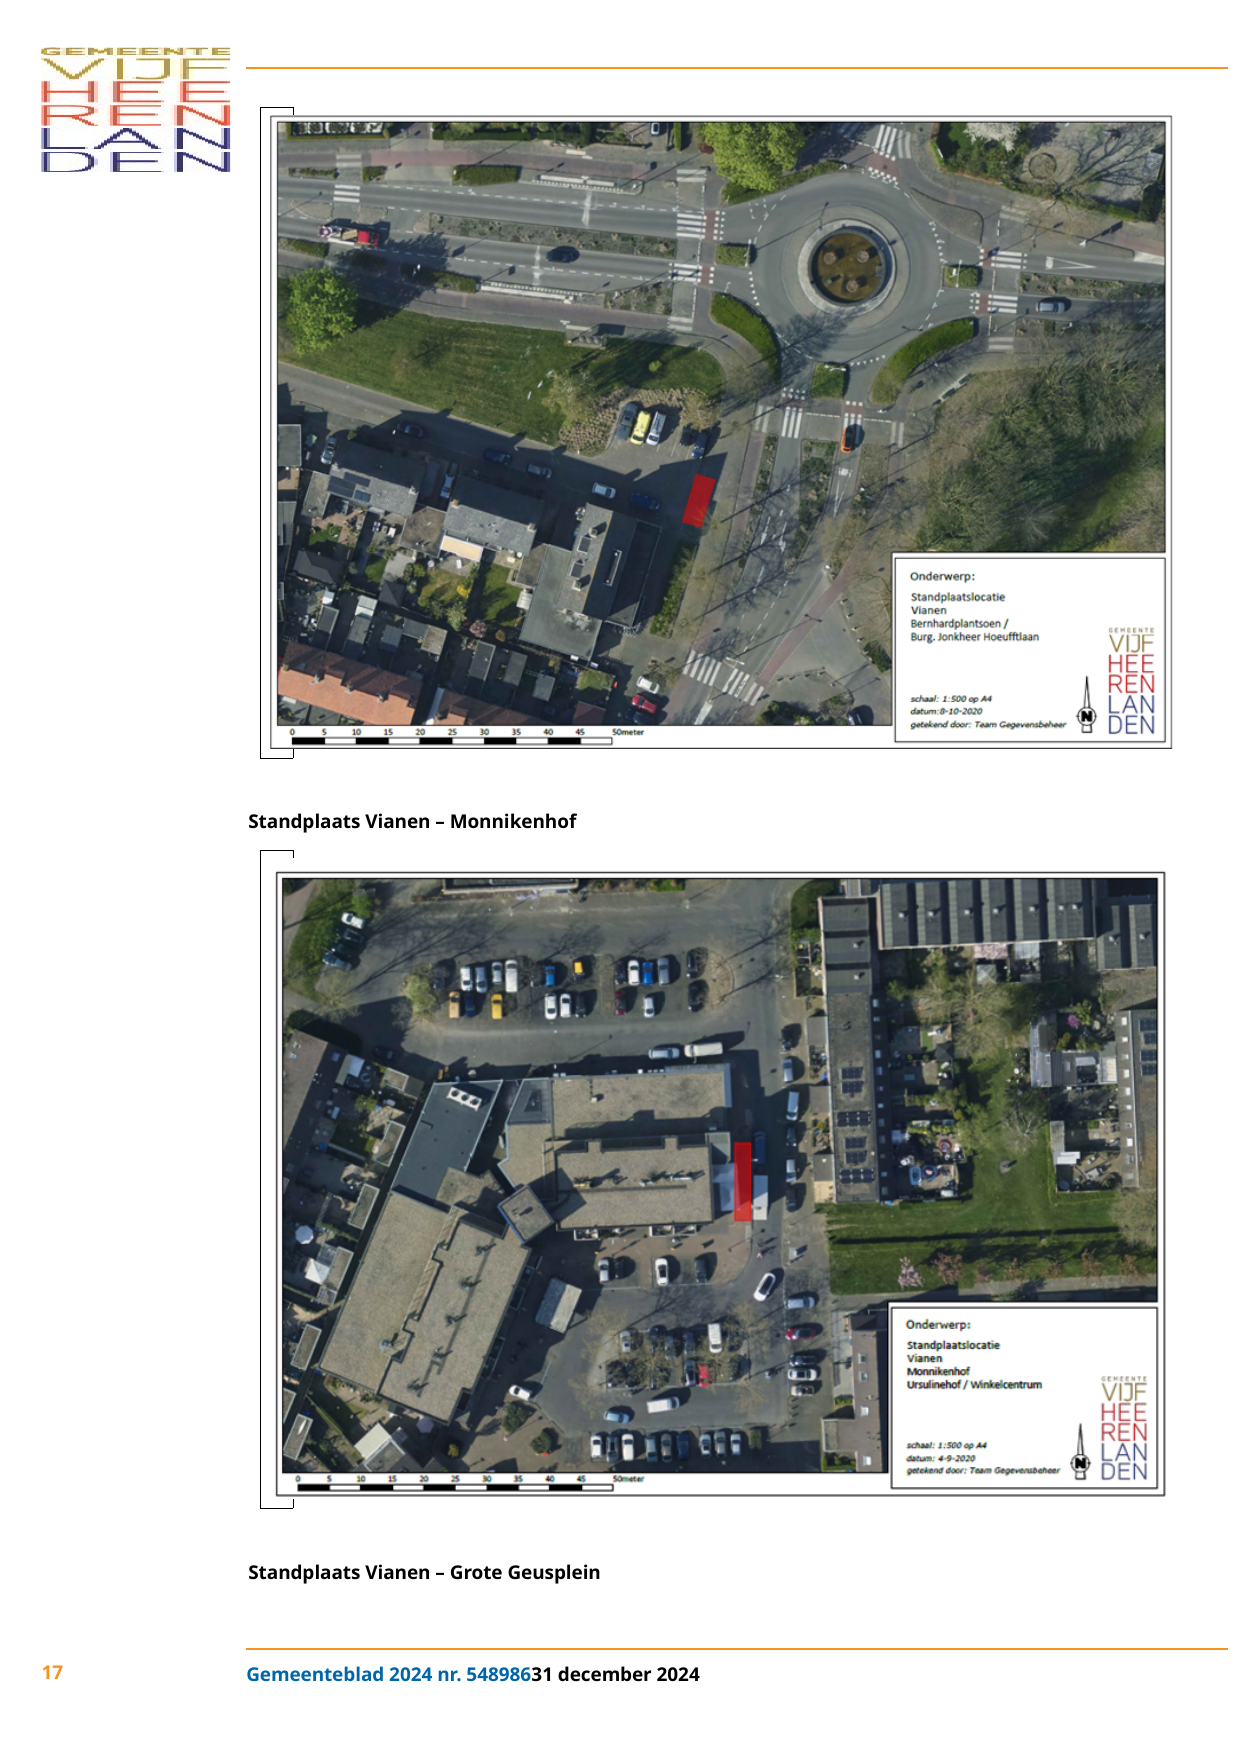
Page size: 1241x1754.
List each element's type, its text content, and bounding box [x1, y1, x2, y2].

text Standplaats Vianen – Monnikenhof [248, 808, 1152, 834]
picture [268, 115, 1173, 749]
text Standplaats Vianen – Grote Geusplein [248, 1559, 1152, 1585]
picture [268, 858, 1173, 1499]
picture [41, 47, 231, 172]
